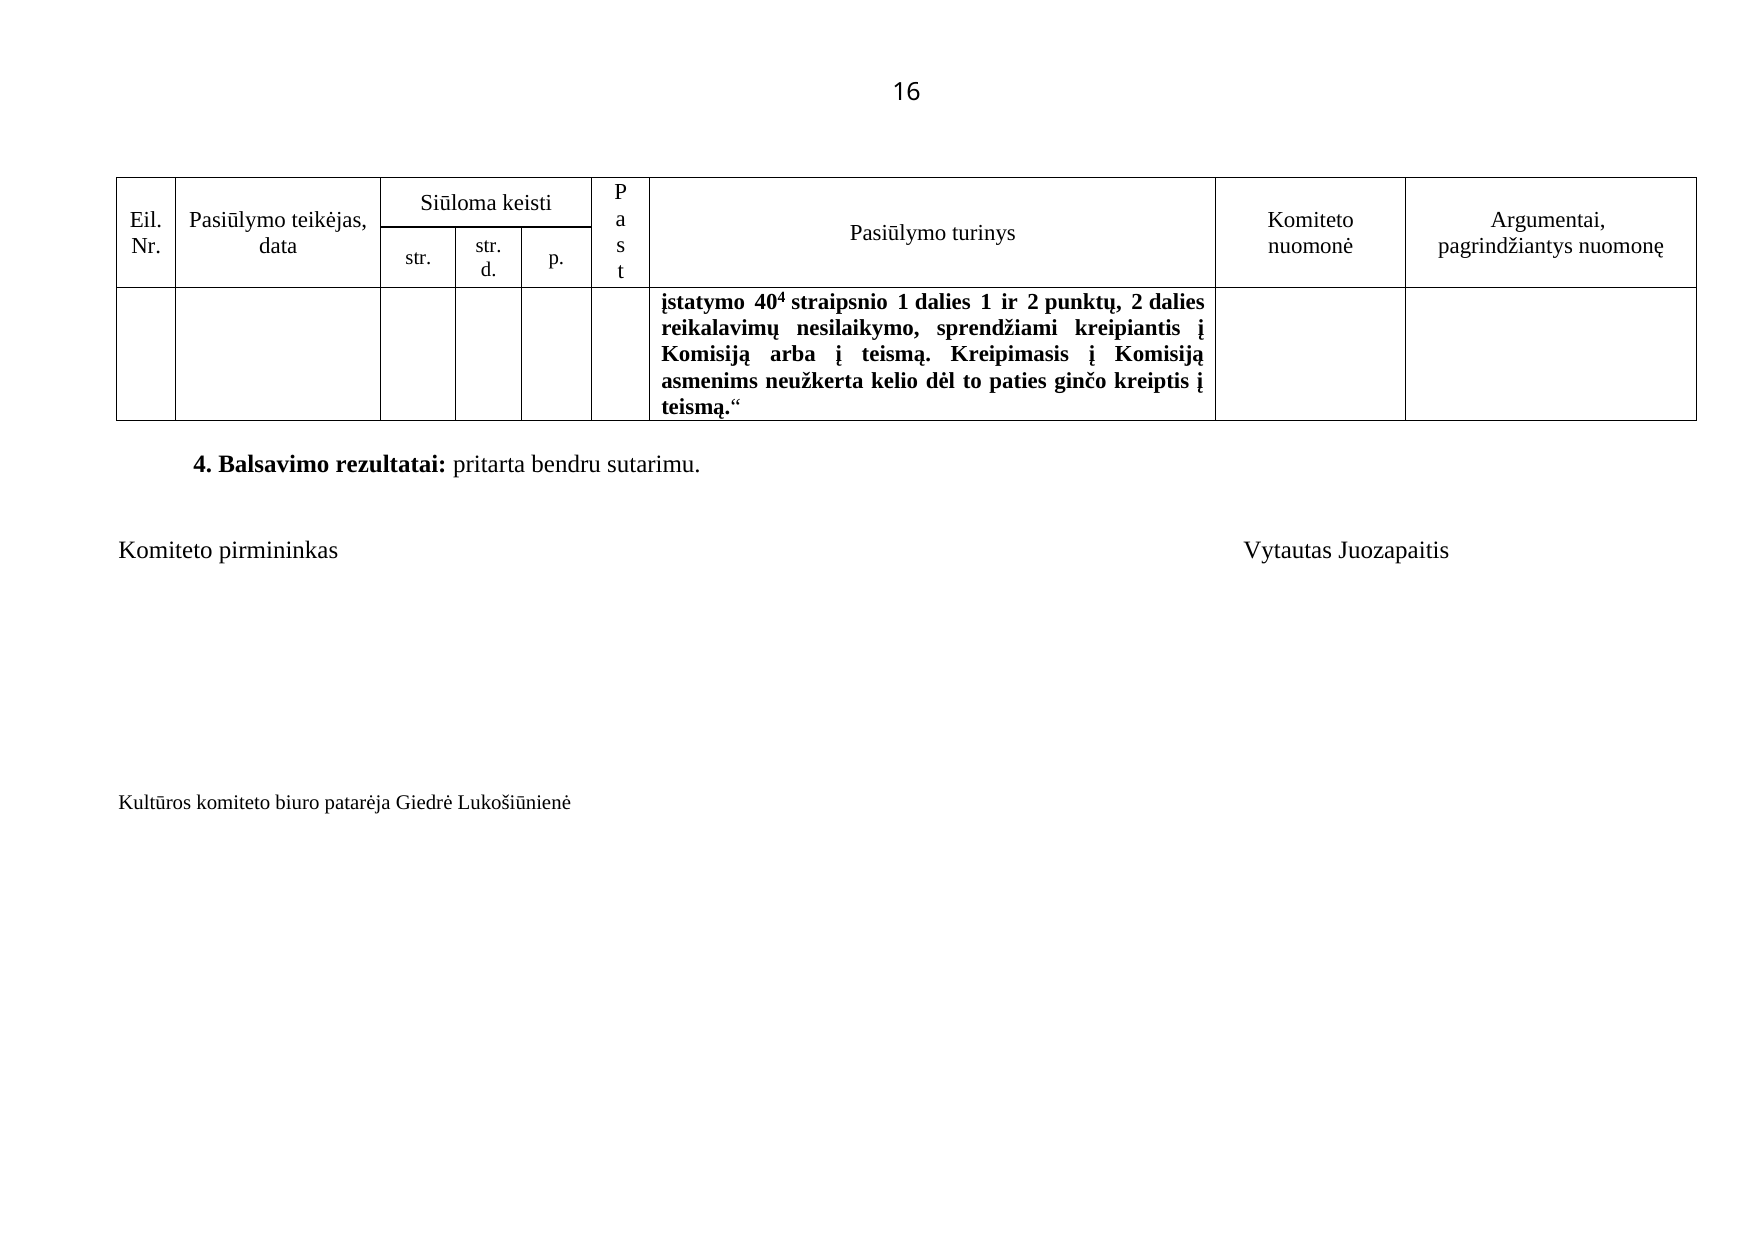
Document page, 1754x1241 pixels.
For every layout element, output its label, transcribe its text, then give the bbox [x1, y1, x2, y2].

table_header Argumentai, pagrindžiantys nuomonę [1406, 178, 1696, 287]
table_cell [1406, 288, 1696, 419]
table_cell [176, 288, 380, 419]
text 4. Balsavimo rezultatai: pritarta bendru sutarimu. [118, 449, 1695, 478]
table_cell str. [381, 228, 455, 287]
table_cell [1216, 288, 1405, 419]
table_cell [381, 288, 455, 419]
table_header Pasiūlymo turinys [650, 178, 1215, 287]
table_header Komiteto nuomonė [1216, 178, 1405, 287]
table_header Pasiūlymo teikėjas, data [176, 178, 380, 287]
table_cell p. [522, 228, 591, 287]
table_cell str. d. [456, 228, 521, 287]
text Kultūros komiteto biuro patarėja Giedrė Lukošiūnienė [118, 789, 1695, 814]
table_cell [592, 288, 649, 419]
table_cell [117, 288, 175, 419]
table_cell įstatymo 404 straipsnio 1 dalies 1 ir 2 punktų, 2 dalies reikalavimų nesilaikymo, sprendžiami kreipiantis į Komisiją arba į teismą. Kreipimasis į Komisiją asmenims neužkerta kelio dėl to paties ginčo kreiptis į teismą.“ [650, 288, 1215, 419]
table_cell [522, 288, 591, 419]
table_header Siūloma keisti [381, 178, 591, 226]
text Komiteto pirmininkas Vytautas Juozapaitis [118, 536, 1695, 564]
table_cell [456, 288, 521, 419]
table_header Eil. Nr. [117, 178, 175, 287]
table_header Pastabos [592, 178, 649, 287]
